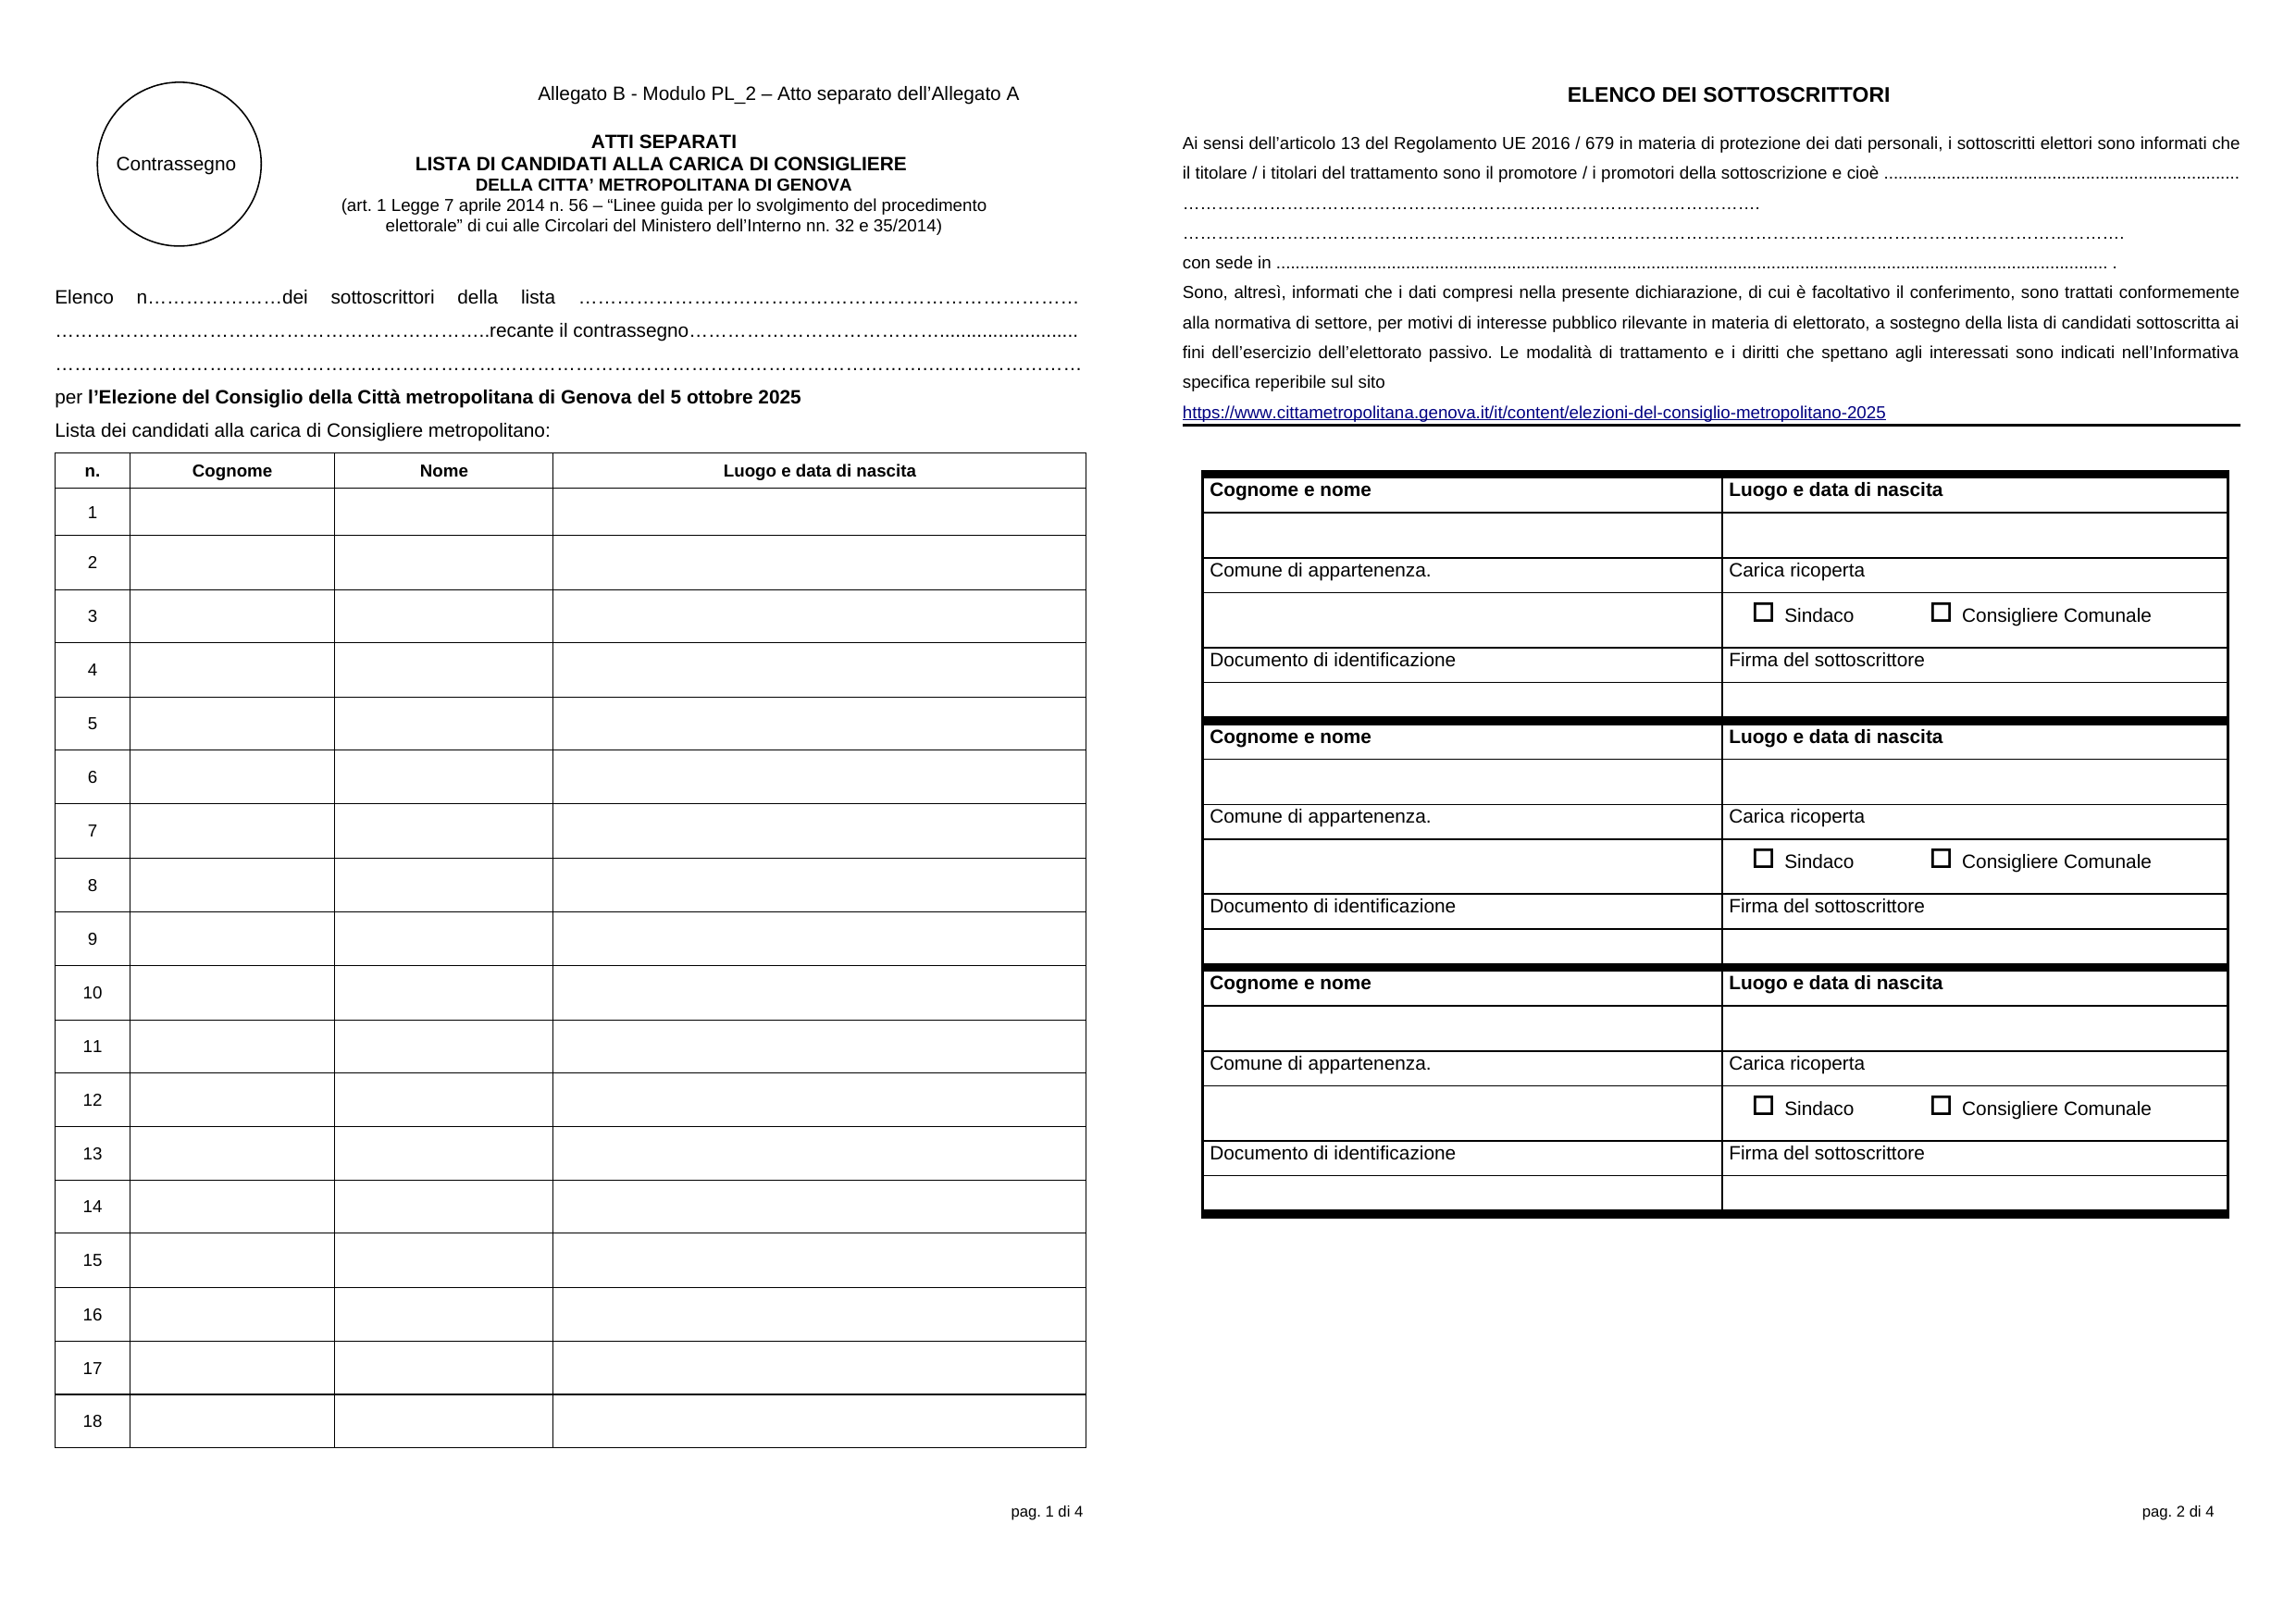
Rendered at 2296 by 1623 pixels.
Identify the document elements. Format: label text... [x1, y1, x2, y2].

table_cell Cognome e nome [1204, 725, 1721, 758]
table_cell Carica ricoperta [1723, 1052, 2227, 1084]
table_cell [1723, 760, 2227, 803]
table_cell 3 [56, 590, 130, 642]
table_cell [553, 804, 1086, 858]
table_cell 2 [56, 536, 130, 589]
table_cell [553, 1342, 1086, 1394]
table_cell 11 [56, 1021, 130, 1072]
table_header Allegato B - Modulo PL_2 – Atto separato dell’Allegato A [489, 82, 1030, 108]
table_cell [553, 643, 1086, 697]
table_cell [553, 536, 1086, 589]
table_cell [335, 590, 552, 642]
table_cell 17 [56, 1342, 130, 1394]
table_cell [130, 966, 334, 1020]
table_cell [553, 912, 1086, 965]
table_cell [1204, 760, 1721, 803]
table_cell Cognome e nome [1204, 972, 1721, 1005]
table_cell [553, 1233, 1086, 1287]
table_cell [335, 536, 552, 589]
table_cell [130, 489, 334, 535]
table_cell [1723, 1007, 2227, 1050]
table_header Cognome e nome [1204, 478, 1721, 512]
table_cell [335, 1127, 552, 1180]
table_header Nome [335, 453, 552, 488]
table_cell Luogo e data di nascita [1723, 972, 2227, 1005]
table_cell [553, 1395, 1086, 1447]
table_cell  Sindaco  Consigliere Comunale [1723, 840, 2227, 893]
table_cell [1204, 840, 1721, 893]
table_cell [130, 750, 334, 803]
table_cell [1204, 1176, 1721, 1209]
table_cell Comune di appartenenza. [1204, 805, 1721, 838]
table_cell [553, 489, 1086, 535]
table_cell [335, 1021, 552, 1072]
table_cell [130, 1233, 334, 1287]
table_cell [553, 1288, 1086, 1341]
text https://www.cittametropolitana.genova.it/it/content/elezioni-del-consiglio-metropolitano-2025 [1183, 402, 2240, 424]
table_cell [1204, 930, 1721, 963]
table_cell [335, 804, 552, 858]
table_cell [553, 590, 1086, 642]
table_cell [335, 1342, 552, 1394]
table_cell 8 [56, 859, 130, 911]
table_cell 7 [56, 804, 130, 858]
table_cell [335, 1288, 552, 1341]
table_cell [553, 750, 1086, 803]
table_cell [130, 590, 334, 642]
table_cell [335, 750, 552, 803]
table_cell [335, 489, 552, 535]
table_cell [553, 1073, 1086, 1126]
table_cell [130, 804, 334, 858]
table_cell Carica ricoperta [1723, 559, 2227, 591]
table_cell [130, 643, 334, 697]
table_cell [335, 698, 552, 750]
table_cell [1204, 514, 1721, 557]
table_cell Luogo e data di nascita [1723, 725, 2227, 758]
table_cell 18 [56, 1395, 130, 1447]
text ………………………………………………………………………………………………………………………………………………. [1183, 223, 2240, 242]
table_cell 10 [56, 966, 130, 1020]
table_cell Firma del sottoscrittore [1723, 649, 2227, 682]
table_cell [1204, 593, 1721, 647]
table_cell [335, 1233, 552, 1287]
text con sede in ............................................................................................................................................................................. . [1183, 253, 2240, 272]
table_cell Documento di identificazione [1204, 895, 1721, 928]
table_cell 1 [56, 489, 130, 535]
table_cell 14 [56, 1181, 130, 1233]
table_cell [1204, 1007, 1721, 1050]
table_cell [1723, 930, 2227, 963]
table_cell [335, 643, 552, 697]
table_cell [130, 1127, 334, 1180]
table_cell [130, 698, 334, 750]
table_cell [553, 1127, 1086, 1180]
table_header [122, 83, 237, 108]
table_cell [130, 1073, 334, 1126]
table_header [196, 82, 489, 108]
table_cell Documento di identificazione [1204, 1142, 1721, 1175]
table_cell 4 [56, 643, 130, 697]
table_cell [335, 912, 552, 965]
table_header [55, 82, 162, 108]
table_cell Documento di identificazione [1204, 649, 1721, 682]
table_cell Comune di appartenenza. [1204, 1052, 1721, 1084]
text Ai sensi dell’articolo 13 del Regolamento UE 2016 / 679 in materia di protezione dei dati personali, i sottoscritti elettori sono informati che il titolare / i titolari del trattamento sono il promotore / i promotori della sottoscrizione e cioè .......................................................................... ………………………………………………………………………………………. [1183, 133, 2240, 213]
subtitle ELENCO DEI SOTTOSCRITTORI [1217, 81, 2240, 106]
table_cell [1204, 1086, 1721, 1140]
table_header Luogo e data di nascita [1723, 478, 2227, 512]
table_cell ATTI SEPARATI LISTA DI CANDIDATI ALLA CARICA DI CONSIGLIERE DELLA CITTA’ METROPOLITANA DI GENOVA (art. 1 Legge 7 aprile 2014 n. 56 – “Linee guida per lo svolgimento del procedimento elettorale” di cui alle Circolari del Ministero dell’Interno nn. 32 e 35/2014) [297, 108, 1030, 264]
table_cell [130, 1021, 334, 1072]
table_cell [1723, 683, 2227, 716]
table_cell [335, 1073, 552, 1126]
table_cell [130, 536, 334, 589]
table_cell 16 [56, 1288, 130, 1341]
table_cell 9 [56, 912, 130, 965]
table_cell Firma del sottoscrittore [1723, 1142, 2227, 1175]
table_cell [335, 1181, 552, 1233]
table_cell [130, 1181, 334, 1233]
table_cell 5 [56, 698, 130, 750]
table_cell [130, 1342, 334, 1394]
table_cell [130, 1288, 334, 1341]
table_cell 12 [56, 1073, 130, 1126]
table_cell Carica ricoperta [1723, 805, 2227, 838]
text Sono, altresì, informati che i dati compresi nella presente dichiarazione, di cui è facoltativo il conferimento, sono trattati conformemente alla normativa di settore, per motivi di interesse pubblico rilevante in materia di elettorato, a sostegno della lista di candidati sottoscritta ai fini dell’esercizio dell’elettorato passivo. Le modalità di trattamento e i diritti che spettano agli interessati sono indicati nell’Informativa specifica reperibile sul sito [1183, 282, 2240, 392]
table_cell Firma del sottoscrittore [1723, 895, 2227, 928]
table_cell  Sindaco  Consigliere Comunale [1723, 1086, 2227, 1140]
table_cell  Sindaco  Consigliere Comunale [1723, 593, 2227, 647]
table_cell [553, 859, 1086, 911]
table_cell [335, 966, 552, 1020]
table_cell [553, 966, 1086, 1020]
table_cell 15 [56, 1233, 130, 1287]
text Lista dei candidati alla carica di Consigliere metropolitano: [55, 419, 1113, 441]
table_cell [1204, 683, 1721, 716]
table_cell [130, 1395, 334, 1447]
table_cell [1723, 514, 2227, 557]
table_cell [335, 859, 552, 911]
text per l’Elezione del Consiglio della Città metropolitana di Genova del 5 ottobre 2025 [55, 386, 1113, 408]
table_cell Comune di appartenenza. [1204, 559, 1721, 591]
table_cell 6 [56, 750, 130, 803]
table_cell [335, 1395, 552, 1447]
table_cell [553, 698, 1086, 750]
table_header Cognome [130, 453, 334, 488]
table_cell [1723, 1176, 2227, 1209]
table_header Luogo e data di nascita [553, 453, 1086, 488]
table_cell [130, 912, 334, 965]
table_header n. [56, 453, 130, 488]
table_cell [130, 859, 334, 911]
table_cell [553, 1181, 1086, 1233]
text ……………………………………………………………………………………………………………………….…………………… [55, 353, 1113, 375]
table_cell Contrassegno [55, 108, 297, 264]
table_cell 13 [56, 1127, 130, 1180]
text Elenco n…………………dei sottoscrittori della lista …………………………………………………………………… …………………………………………………………..recante il contrassegno………………………………….......................... [55, 286, 1080, 341]
table_cell [553, 1021, 1086, 1072]
